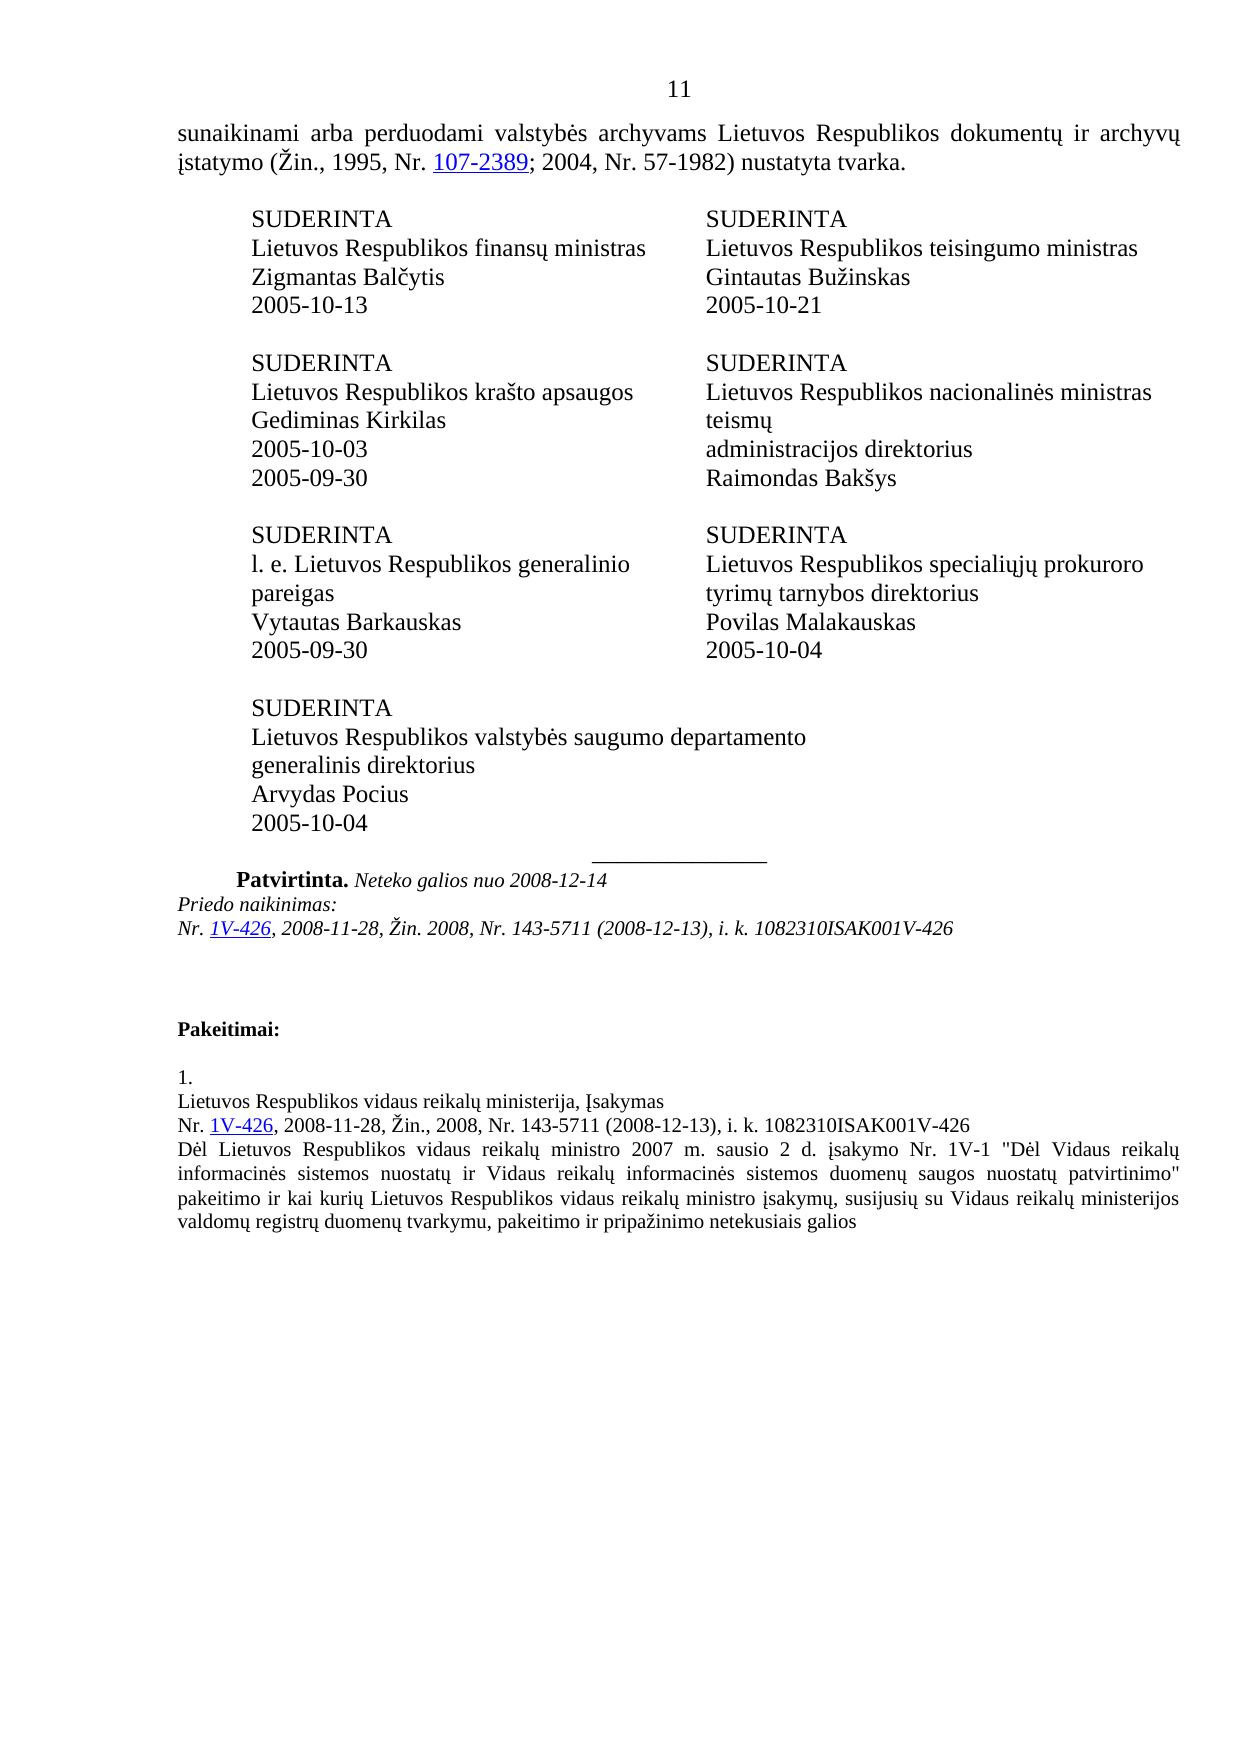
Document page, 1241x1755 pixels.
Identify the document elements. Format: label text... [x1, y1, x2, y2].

text l. e. Lietuvos Respublikos generalinio Lietuvos Respublikos specialiųjų prokuroro [177, 549, 1181, 578]
text 2005-10-13 2005-10-21 [177, 291, 1181, 319]
text Vytautas Barkauskas Povilas Malakauskas [177, 607, 1181, 636]
text Dėl Lietuvos Respublikos vidaus reikalų ministro 2007 m. sausio 2 d. įsakymo Nr. 1V-1 "Dėl Vidaus reikalų informacinės sistemos nuostatų ir Vidaus reikalų informacinės sistemos duomenų saugos nuostatų patvirtinimo" pakeitimo ir kai kurių Lietuvos Respublikos vidaus reikalų ministro įsakymų, susijusių su Vidaus reikalų ministerijos valdomų registrų duomenų tvarkymu, pakeitimo ir pripažinimo netekusiais galios [177, 1137, 1181, 1233]
text SUDERINTA SUDERINTA [177, 348, 1181, 377]
text Pakeitimai: [177, 1017, 1181, 1041]
text 2005-10-04 [177, 808, 1181, 837]
text Nr. 1V-426, 2008-11-28, Žin., 2008, Nr. 143-5711 (2008-12-13), i. k. 1082310ISAK001V-426 [177, 1113, 1181, 1137]
text ______________ [177, 837, 1181, 866]
text Lietuvos Respublikos vidaus reikalų ministerija, Įsakymas [177, 1089, 1181, 1113]
text SUDERINTA SUDERINTA [177, 521, 1181, 549]
text Lietuvos Respublikos valstybės saugumo departamento [177, 722, 1181, 751]
text SUDERINTA [177, 693, 1181, 722]
text Patvirtinta. Neteko galios nuo 2008-12-14 [177, 866, 1181, 892]
text Arvydas Pocius [177, 779, 1181, 808]
text Lietuvos Respublikos krašto apsaugos Lietuvos Respublikos nacionalinės ministras [177, 377, 1181, 406]
text Priedo naikinimas: [177, 892, 1181, 916]
text pareigas tyrimų tarnybos direktorius [177, 578, 1181, 607]
text 2005-09-30 Raimondas Bakšys [177, 463, 1181, 492]
text generalinis direktorius [177, 751, 1181, 779]
text Nr. 1V-426, 2008-11-28, Žin. 2008, Nr. 143-5711 (2008-12-13), i. k. 1082310ISAK001V-426 [177, 916, 1181, 940]
text SUDERINTA SUDERINTA [177, 204, 1181, 233]
text 2005-09-30 2005-10-04 [177, 636, 1181, 664]
text Lietuvos Respublikos finansų ministras Lietuvos Respublikos teisingumo ministras [177, 233, 1181, 262]
text Zigmantas Balčytis Gintautas Bužinskas [177, 262, 1181, 291]
text 2005-10-03 administracijos direktorius [177, 434, 1181, 463]
text 1. [177, 1065, 1181, 1089]
text Gediminas Kirkilas teismų [177, 406, 1181, 434]
text sunaikinami arba perduodami valstybės archyvams Lietuvos Respublikos dokumentų ir archyvų įstatymo (Žin., 1995, Nr. 107-2389; 2004, Nr. 57-1982) nustatyta tvarka. [177, 118, 1181, 176]
